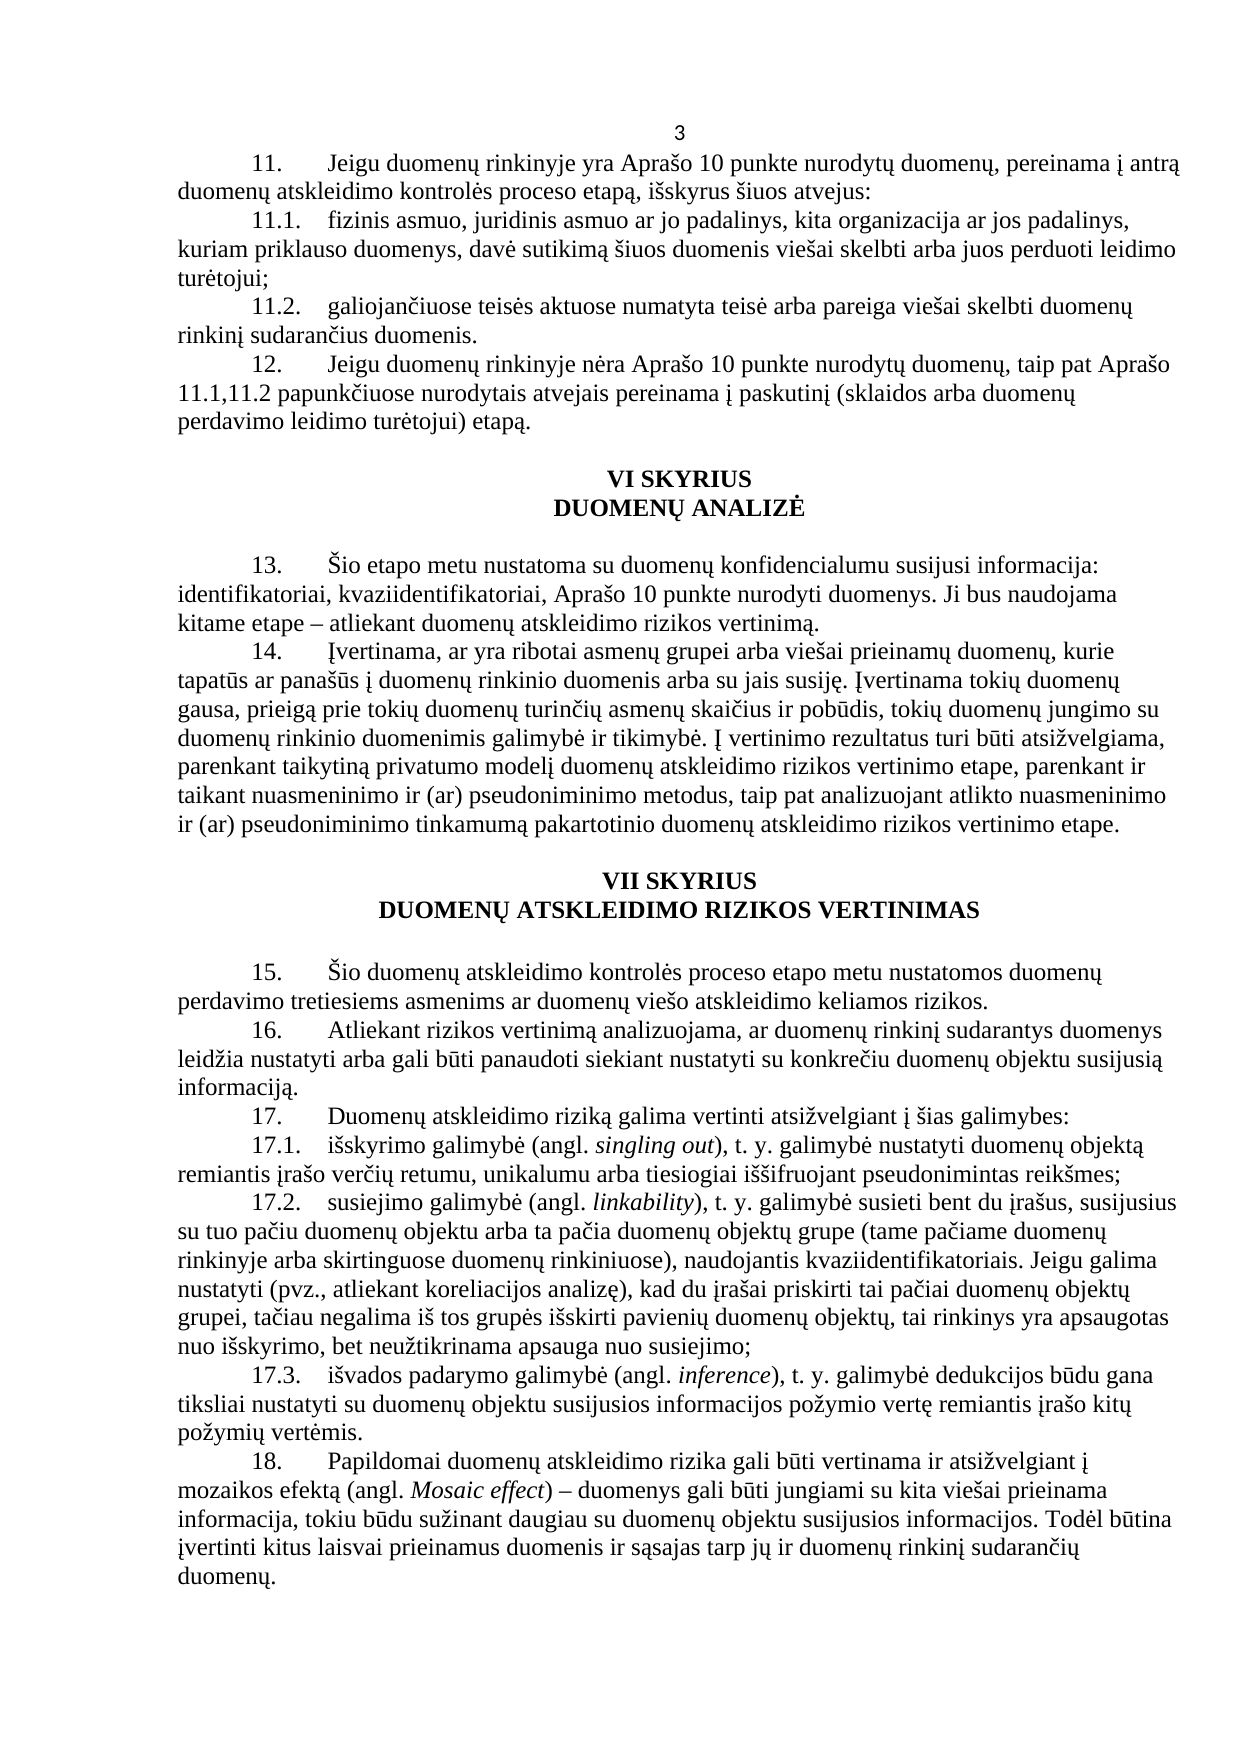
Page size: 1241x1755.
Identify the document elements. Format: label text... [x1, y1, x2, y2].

text VII SKYRIUS DUOMENŲ ATSKLEIDIMO RIZIKOS VERTINIMAS [177, 866, 1181, 924]
text 16. Atliekant rizikos vertinimą analizuojama, ar duomenų rinkinį sudarantys duomenys leidžia nustatyti arba gali būti panaudoti siekiant nustatyti su konkrečiu duomenų objektu susijusią informaciją. [177, 1015, 1181, 1101]
text 17. Duomenų atskleidimo riziką galima vertinti atsižvelgiant į šias galimybes: [177, 1101, 1181, 1130]
text 11.1. fizinis asmuo, juridinis asmuo ar jo padalinys, kita organizacija ar jos padalinys, kuriam priklauso duomenys, davė sutikimą šiuos duomenis viešai skelbti arba juos perduoti leidimo turėtojui; [177, 205, 1181, 291]
text 11. Jeigu duomenų rinkinyje yra Aprašo 10 punkte nurodytų duomenų, pereinama į antrą duomenų atskleidimo kontrolės proceso etapą, išskyrus šiuos atvejus: [177, 148, 1181, 205]
text VI skyrius DUOMENŲ ANALIZĖ [177, 464, 1181, 521]
text 18. Papildomai duomenų atskleidimo rizika gali būti vertinama ir atsižvelgiant į mozaikos efektą (angl. Mosaic effect) – duomenys gali būti jungiami su kita viešai prieinama informacija, tokiu būdu sužinant daugiau su duomenų objektu susijusios informacijos. Todėl būtina įvertinti kitus laisvai prieinamus duomenis ir sąsajas tarp jų ir duomenų rinkinį sudarančių duomenų. [177, 1446, 1181, 1590]
text 14. Įvertinama, ar yra ribotai asmenų grupei arba viešai prieinamų duomenų, kurie tapatūs ar panašūs į duomenų rinkinio duomenis arba su jais susiję. Įvertinama tokių duomenų gausa, prieigą prie tokių duomenų turinčių asmenų skaičius ir pobūdis, tokių duomenų jungimo su duomenų rinkinio duomenimis galimybė ir tikimybė. Į vertinimo rezultatus turi būti atsižvelgiama, parenkant taikytiną privatumo modelį duomenų atskleidimo rizikos vertinimo etape, parenkant ir taikant nuasmeninimo ir (ar) pseudoniminimo metodus, taip pat analizuojant atlikto nuasmeninimo ir (ar) pseudoniminimo tinkamumą pakartotinio duomenų atskleidimo rizikos vertinimo etape. [177, 636, 1181, 838]
text 15. Šio duomenų atskleidimo kontrolės proceso etapo metu nustatomos duomenų perdavimo tretiesiems asmenims ar duomenų viešo atskleidimo keliamos rizikos. [177, 957, 1181, 1015]
text 12. Jeigu duomenų rinkinyje nėra Aprašo 10 punkte nurodytų duomenų, taip pat Aprašo 11.1,11.2 papunkčiuose nurodytais atvejais pereinama į paskutinį (sklaidos arba duomenų perdavimo leidimo turėtojui) etapą. [177, 349, 1181, 435]
text 17.3. išvados padarymo galimybė (angl. inference), t. y. galimybė dedukcijos būdu gana tiksliai nustatyti su duomenų objektu susijusios informacijos požymio vertę remiantis įrašo kitų požymių vertėmis. [177, 1360, 1181, 1446]
text 17.1. išskyrimo galimybė (angl. singling out), t. y. galimybė nustatyti duomenų objektą remiantis įrašo verčių retumu, unikalumu arba tiesiogiai iššifruojant pseudonimintas reikšmes; [177, 1130, 1181, 1187]
text 13. Šio etapo metu nustatoma su duomenų konfidencialumu susijusi informacija: identifikatoriai, kvaziidentifikatoriai, Aprašo 10 punkte nurodyti duomenys. Ji bus naudojama kitame etape – atliekant duomenų atskleidimo rizikos vertinimą. [177, 550, 1181, 636]
text 11.2. galiojančiuose teisės aktuose numatyta teisė arba pareiga viešai skelbti duomenų rinkinį sudarančius duomenis. [177, 291, 1181, 349]
text 17.2. susiejimo galimybė (angl. linkability), t. y. galimybė susieti bent du įrašus, susijusius su tuo pačiu duomenų objektu arba ta pačia duomenų objektų grupe (tame pačiame duomenų rinkinyje arba skirtinguose duomenų rinkiniuose), naudojantis kvaziidentifikatoriais. Jeigu galima nustatyti (pvz., atliekant koreliacijos analizę), kad du įrašai priskirti tai pačiai duomenų objektų grupei, tačiau negalima iš tos grupės išskirti pavienių duomenų objektų, tai rinkinys yra apsaugotas nuo išskyrimo, bet neužtikrinama apsauga nuo susiejimo; [177, 1187, 1181, 1360]
